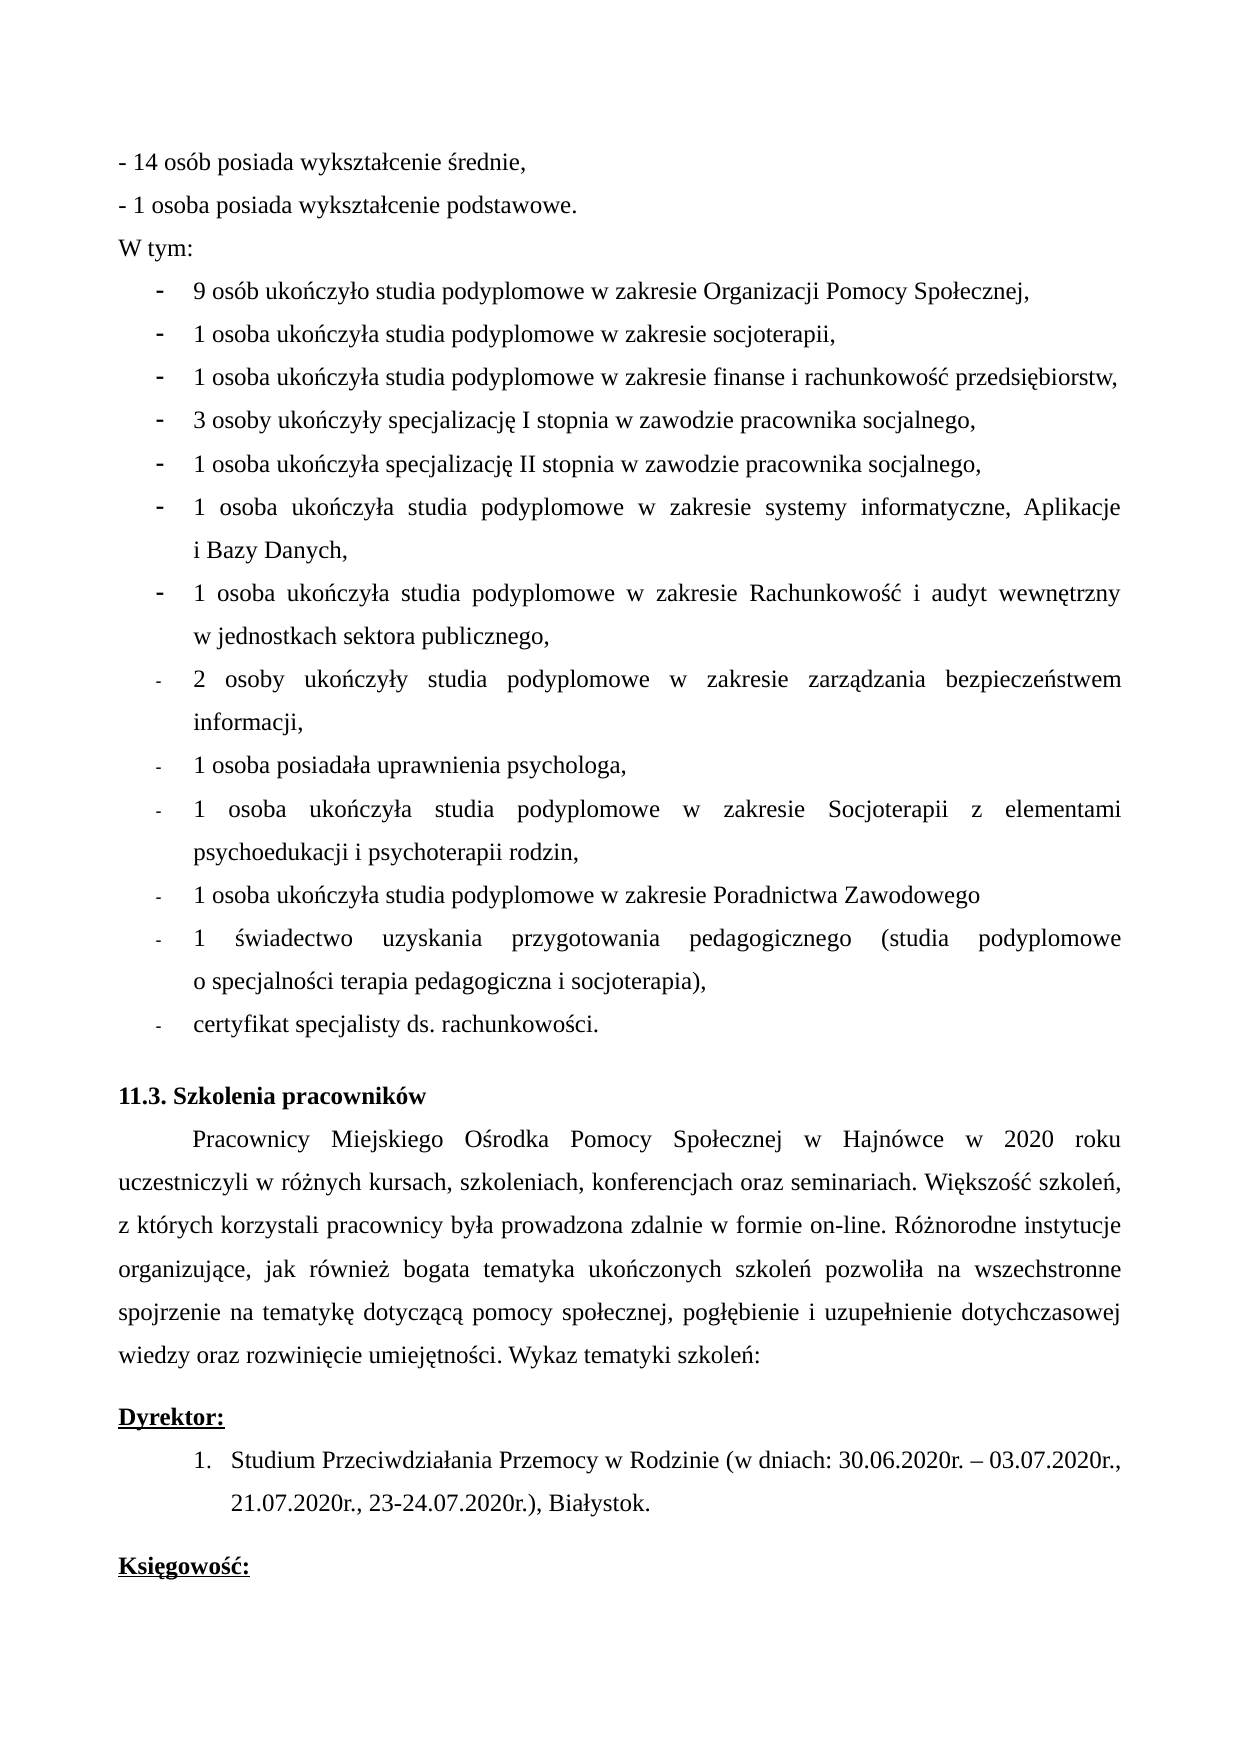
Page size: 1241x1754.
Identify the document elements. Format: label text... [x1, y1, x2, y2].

list Studium Przeciwdziałania Przemocy w Rodzinie (w dniach: 30.06.2020r. – 03.07.2020r., 21.07.2020r., 23-24.07.2020r.), Białystok. [193, 1445, 1122, 1517]
list 1 osoba ukończyła specjalizację II stopnia w zawodzie pracownika socjalnego, [156, 449, 1122, 477]
list 1 osoba ukończyła studia podyplomowe w zakresie systemy informatyczne, Aplikacje i Bazy Danych, [156, 492, 1122, 564]
text Księgowość: [118, 1551, 1122, 1579]
text Dyrektor: [118, 1402, 1122, 1431]
list certyfikat specjalisty ds. rachunkowości. [156, 1009, 1122, 1038]
list 3 osoby ukończyły specjalizację I stopnia w zawodzie pracownika socjalnego, [156, 406, 1122, 434]
text 11.3. Szkolenia pracowników [118, 1081, 1122, 1110]
list 1 osoba ukończyła studia podyplomowe w zakresie finanse i rachunkowość przedsiębiorstw, [156, 362, 1122, 391]
text Pracownicy Miejskiego Ośrodka Pomocy Społecznej w Hajnówce w 2020 roku uczestniczyli w różnych kursach, szkoleniach, konferencjach oraz seminariach. Większość szkoleń, z których korzystali pracownicy była prowadzona zdalnie w formie on-line. Różnorodne instytucje organizujące, jak również bogata tematyka ukończonych szkoleń pozwoliła na wszechstronne spojrzenie na tematykę dotyczącą pomocy społecznej, pogłębienie i uzupełnienie dotychczasowej wiedzy oraz rozwinięcie umiejętności. Wykaz tematyki szkoleń: [118, 1124, 1122, 1369]
list 1 osoba ukończyła studia podyplomowe w zakresie socjoterapii, [156, 319, 1122, 348]
list 1 osoba ukończyła studia podyplomowe w zakresie Rachunkowość i audyt wewnętrzny w jednostkach sektora publicznego, [156, 578, 1122, 650]
list 2 osoby ukończyły studia podyplomowe w zakresie zarządzania bezpieczeństwem informacji, [156, 664, 1122, 736]
list 1 świadectwo uzyskania przygotowania pedagogicznego (studia podyplomowe o specjalności terapia pedagogiczna i socjoterapia), [156, 923, 1122, 995]
list 9 osób ukończyło studia podyplomowe w zakresie Organizacji Pomocy Społecznej, [156, 276, 1122, 305]
text - 1 osoba posiada wykształcenie podstawowe. [118, 190, 1122, 219]
text W tym: [118, 233, 1122, 262]
list 1 osoba ukończyła studia podyplomowe w zakresie Socjoterapii z elementami psychoedukacji i psychoterapii rodzin, [156, 794, 1122, 866]
list 1 osoba ukończyła studia podyplomowe w zakresie Poradnictwa Zawodowego [156, 880, 1122, 909]
text - 14 osób posiada wykształcenie średnie, [118, 147, 1122, 176]
list 1 osoba posiadała uprawnienia psychologa, [156, 751, 1122, 779]
